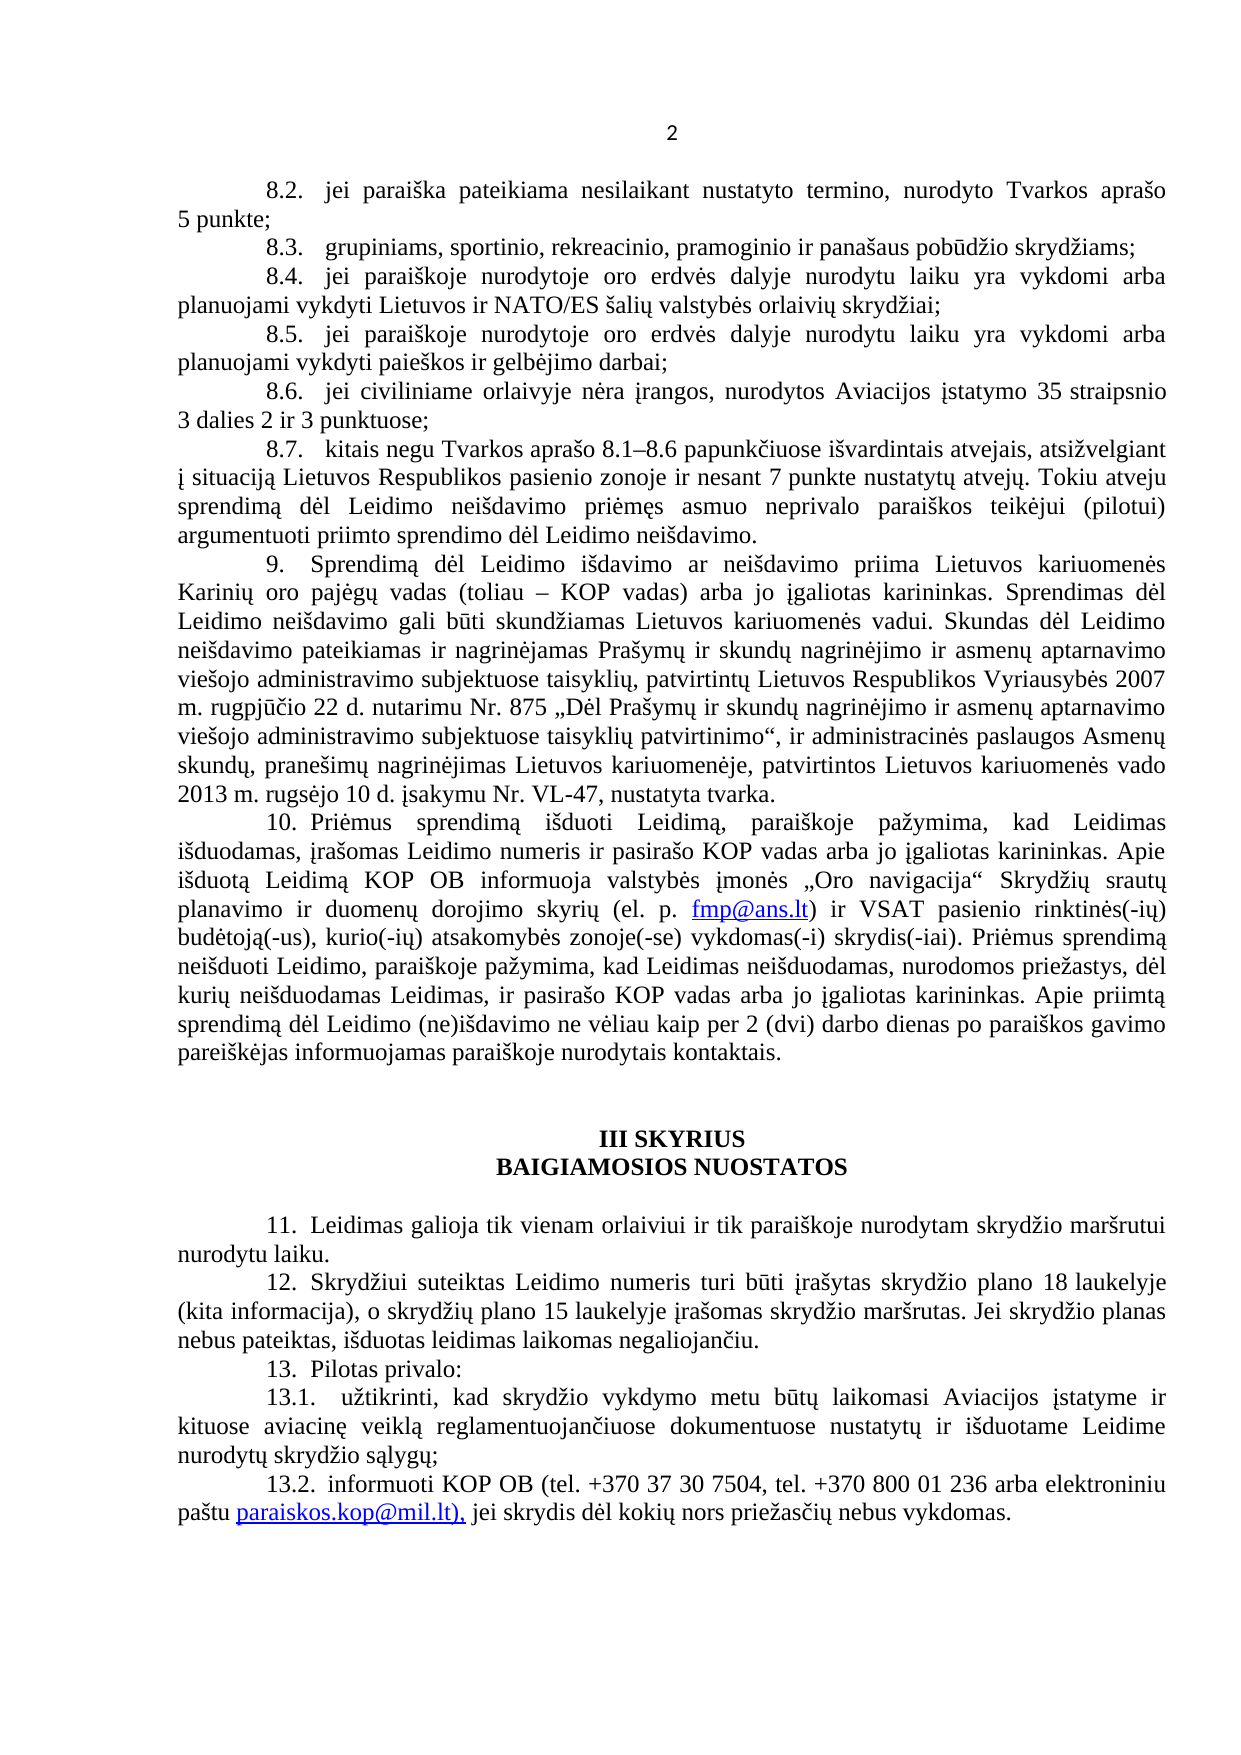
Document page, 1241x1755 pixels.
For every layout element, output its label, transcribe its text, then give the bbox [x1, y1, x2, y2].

text 8.6. jei civiliniame orlaivyje nėra įrangos, nurodytos Aviacijos įstatymo 35 straipsnio 3 dalies 2 ir 3 punktuose; [177, 376, 1167, 434]
text 10. Priėmus sprendimą išduoti Leidimą, paraiškoje pažymima, kad Leidimas išduodamas, įrašomas Leidimo numeris ir pasirašo KOP vadas arba jo įgaliotas karininkas. Apie išduotą Leidimą KOP OB informuoja valstybės įmonės „Oro navigacija“ Skrydžių srautų planavimo ir duomenų dorojimo skyrių (el. p. fmp@ans.lt) ir VSAT pasienio rinktinės(-ių) budėtoją(-us), kurio(-ių) atsakomybės zonoje(-se) vykdomas(-i) skrydis(-iai). Priėmus sprendimą neišduoti Leidimo, paraiškoje pažymima, kad Leidimas neišduodamas, nurodomos priežastys, dėl kurių neišduodamas Leidimas, ir pasirašo KOP vadas arba jo įgaliotas karininkas. Apie priimtą sprendimą dėl Leidimo (ne)išdavimo ne vėliau kaip per 2 (dvi) darbo dienas po paraiškos gavimo pareiškėjas informuojamas paraiškoje nurodytais kontaktais. [177, 807, 1167, 1066]
text 8.2. jei paraiška pateikiama nesilaikant nustatyto termino, nurodyto Tvarkos aprašo 5 punkte; [177, 175, 1167, 232]
text 13. Pilotas privalo: [177, 1354, 1167, 1382]
text 13.2. informuoti KOP OB (tel. +370 37 30 7504, tel. +370 800 01 236 arba elektroniniu paštu paraiskos.kop@mil.lt), jei skrydis dėl kokių nors priežasčių nebus vykdomas. [177, 1469, 1167, 1526]
text 8.5. jei paraiškoje nurodytoje oro erdvės dalyje nurodytu laiku yra vykdomi arba planuojami vykdyti paieškos ir gelbėjimo darbai; [177, 319, 1167, 376]
text 11. Leidimas galioja tik vienam orlaiviui ir tik paraiškoje nurodytam skrydžio maršrutui nurodytu laiku. [177, 1210, 1167, 1267]
text 12. Skrydžiui suteiktas Leidimo numeris turi būti įrašytas skrydžio plano 18 laukelyje (kita informacija), o skrydžių plano 15 laukelyje įrašomas skrydžio maršrutas. Jei skrydžio planas nebus pateiktas, išduotas leidimas laikomas negaliojančiu. [177, 1267, 1167, 1354]
text BAIGIAMOSIOS NUOSTATOS [177, 1152, 1167, 1181]
text 13.1. užtikrinti, kad skrydžio vykdymo metu būtų laikomasi Aviacijos įstatyme ir kituose aviacinę veiklą reglamentuojančiuose dokumentuose nustatytų ir išduotame Leidime nurodytų skrydžio sąlygų; [177, 1382, 1167, 1469]
text 8.4. jei paraiškoje nurodytoje oro erdvės dalyje nurodytu laiku yra vykdomi arba planuojami vykdyti Lietuvos ir NATO/ES šalių valstybės orlaivių skrydžiai; [177, 261, 1167, 319]
text 8.7. kitais negu Tvarkos aprašo 8.1–8.6 papunkčiuose išvardintais atvejais, atsižvelgiant į situaciją Lietuvos Respublikos pasienio zonoje ir nesant 7 punkte nustatytų atvejų. Tokiu atveju sprendimą dėl Leidimo neišdavimo priėmęs asmuo neprivalo paraiškos teikėjui (pilotui) argumentuoti priimto sprendimo dėl Leidimo neišdavimo. [177, 434, 1167, 549]
text III SKYRIUS [177, 1124, 1167, 1152]
text 9. Sprendimą dėl Leidimo išdavimo ar neišdavimo priima Lietuvos kariuomenės Karinių oro pajėgų vadas (toliau – KOP vadas) arba jo įgaliotas karininkas. Sprendimas dėl Leidimo neišdavimo gali būti skundžiamas Lietuvos kariuomenės vadui. Skundas dėl Leidimo neišdavimo pateikiamas ir nagrinėjamas Prašymų ir skundų nagrinėjimo ir asmenų aptarnavimo viešojo administravimo subjektuose taisyklių, patvirtintų Lietuvos Respublikos Vyriausybės 2007 m. rugpjūčio 22 d. nutarimu Nr. 875 „Dėl Prašymų ir skundų nagrinėjimo ir asmenų aptarnavimo viešojo administravimo subjektuose taisyklių patvirtinimo“, ir administracinės paslaugos Asmenų skundų, pranešimų nagrinėjimas Lietuvos kariuomenėje, patvirtintos Lietuvos kariuomenės vado 2013 m. rugsėjo 10 d. įsakymu Nr. VL-47, nustatyta tvarka. [177, 549, 1167, 807]
text 8.3. grupiniams, sportinio, rekreacinio, pramoginio ir panašaus pobūdžio skrydžiams; [177, 232, 1167, 261]
